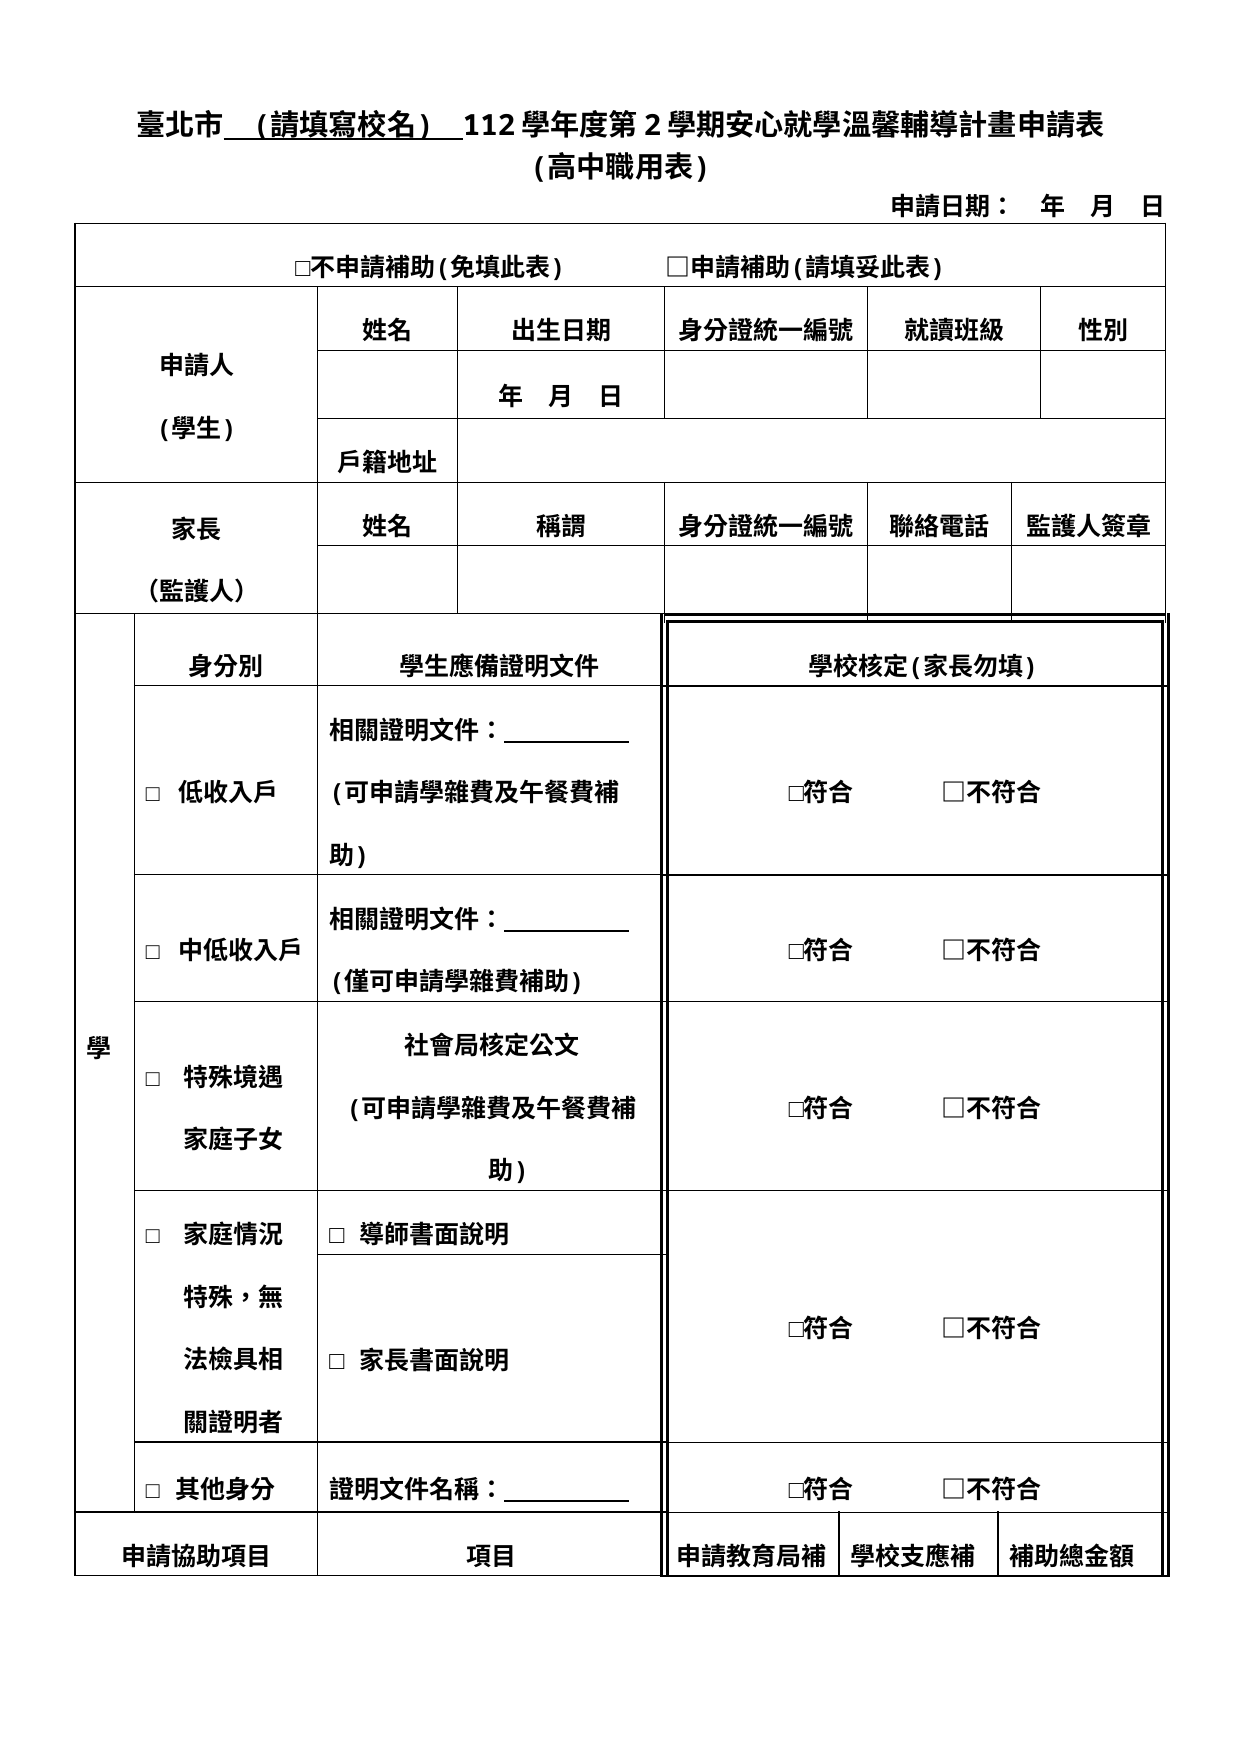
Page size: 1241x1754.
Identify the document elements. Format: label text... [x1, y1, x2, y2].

table_cell [665, 351, 867, 418]
table_cell 家庭情況特殊，無法檢具相關證明者 [135, 1191, 317, 1441]
table_cell 家長 （監護人） [76, 483, 317, 613]
table_cell [1012, 546, 1165, 613]
table_cell □符合 □不符合 [669, 1443, 1161, 1511]
table_cell 身分證統一編號 [665, 287, 867, 350]
table_cell 相關證明文件： (可申請學雜費及午餐費補助) [318, 686, 660, 874]
table_cell 特殊境遇家庭子女 [135, 1002, 317, 1190]
table_cell [665, 546, 867, 613]
text 臺北市 (請填寫校名) 112學年度第2學期安心就學溫馨輔導計畫申請表 [75, 102, 1165, 144]
table_cell [458, 419, 1165, 482]
table_cell 姓名 [318, 287, 457, 350]
table_cell 戶籍地址 [318, 419, 457, 482]
table_cell 社會局核定公文 (可申請學雜費及午餐費補助) [318, 1002, 660, 1190]
table_cell 聯絡電話 [868, 483, 1011, 545]
table_cell 性別 [1041, 287, 1165, 350]
table_cell 學校核定(家長勿填) [868, 616, 1011, 620]
table_cell [318, 546, 457, 613]
text (高中職用表) [75, 144, 1165, 186]
table_cell [1041, 351, 1165, 418]
table_header □不申請補助(免填此表) □申請補助(請填妥此表) [76, 224, 1165, 286]
table_cell 監護人簽章 [1012, 483, 1165, 545]
table_cell 學校核定(家長勿填) [669, 623, 1161, 685]
table_cell 學校支應補 [840, 1513, 997, 1575]
table_cell 學校核定(家長勿填) [665, 616, 867, 685]
table_cell □符合 □不符合 [669, 1191, 1161, 1441]
table_cell 身分別 [135, 614, 317, 685]
table_cell 申請協助項目 [76, 1513, 317, 1575]
table_cell □ 導師書面說明 [318, 1191, 660, 1254]
table_cell 申請教育局補 [669, 1513, 838, 1575]
table_cell 年 月 日 [458, 351, 664, 418]
table_cell 出生日期 [458, 287, 664, 350]
table_cell 證明文件名稱： [318, 1443, 660, 1511]
table_cell 補助總金額 [999, 1513, 1161, 1575]
table_cell 中低收入戶 [135, 875, 317, 1001]
table_cell □符合 □不符合 [669, 1002, 1161, 1190]
table_cell 姓名 [318, 483, 457, 545]
table_cell 學生應備證明文件 [318, 614, 660, 685]
table_cell 相關證明文件： (僅可申請學雜費補助) [318, 875, 660, 1001]
table_cell [868, 546, 1011, 613]
table_cell [318, 351, 457, 418]
table_cell □符合 □不符合 [669, 687, 1161, 874]
table_cell 學校核定(家長勿填) [1012, 616, 1165, 685]
table_cell 低收入戶 [135, 686, 317, 874]
table_cell [458, 546, 664, 613]
table_cell 身分證統一編號 [665, 483, 867, 545]
table_cell 申請人 (學生) [76, 287, 317, 482]
text 申請日期： 年 月 日 [75, 186, 1165, 223]
table_cell 就讀班級 [868, 287, 1040, 350]
table_cell [868, 351, 1040, 418]
table_cell 學生身分(擇一) [76, 614, 134, 1511]
table_cell □符合 □不符合 [669, 876, 1161, 1001]
table_cell 項目 [318, 1513, 660, 1575]
table_cell □ 家長書面說明 [318, 1255, 660, 1441]
table_cell 稱謂 [458, 483, 664, 545]
table_cell 其他身分 [135, 1443, 317, 1511]
